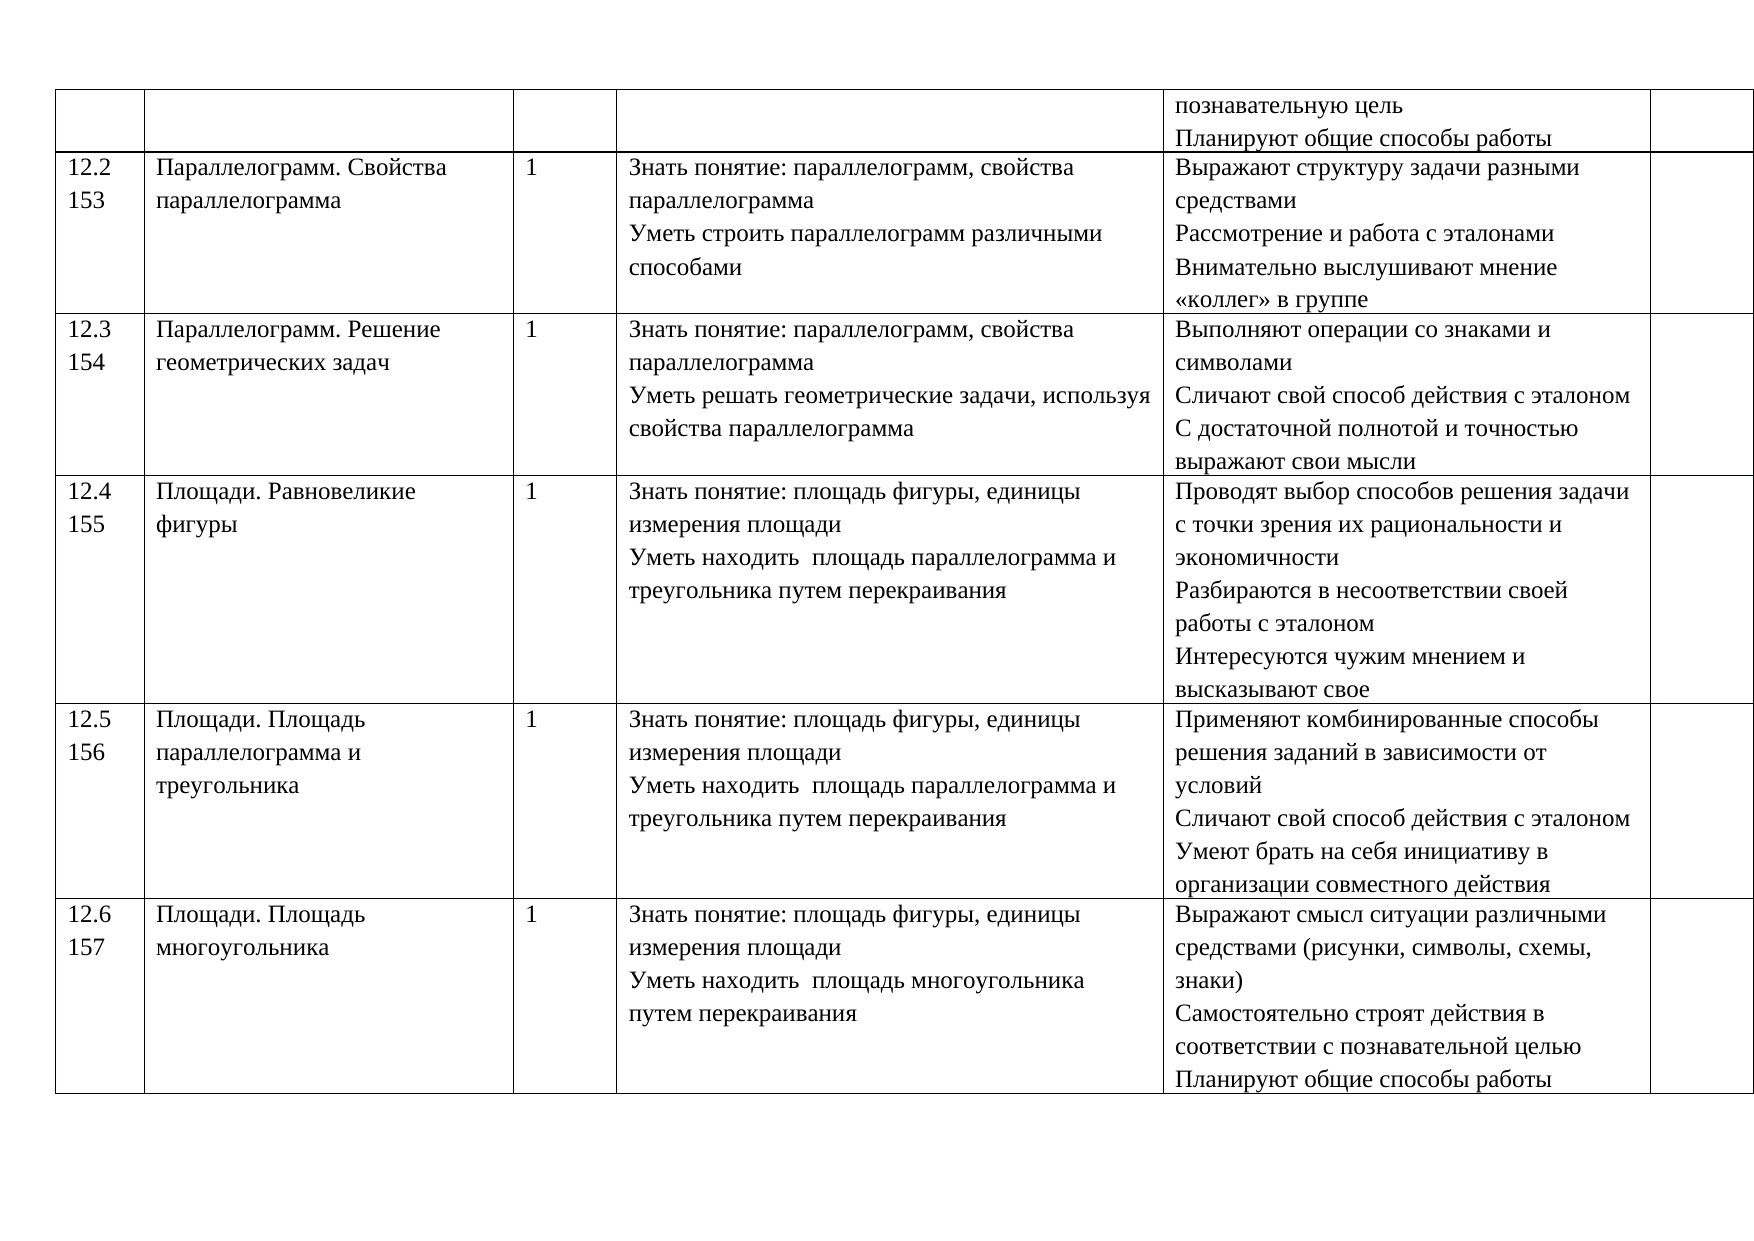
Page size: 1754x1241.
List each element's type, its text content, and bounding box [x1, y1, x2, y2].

table_cell 12.5 156 [56, 704, 144, 898]
table_cell [514, 90, 616, 151]
table_cell [145, 90, 513, 151]
table_cell Выражают структуру задачи разными средствами Рассмотрение и работа с эталонами Внимательно выслушивают мнение «коллег» в группе [1164, 153, 1650, 313]
table_cell 1 [514, 899, 616, 1093]
table_cell [56, 90, 144, 151]
table_cell Знать понятие: площадь фигуры, единицы измерения площади Уметь находить площадь параллелограмма и треугольника путем перекраивания [617, 704, 1163, 898]
table_cell Параллелограмм. Решение геометрических задач [145, 314, 513, 475]
table_cell Знать понятие: параллелограмм, свойства параллелограмма Уметь строить параллелограмм различными способами [617, 153, 1163, 313]
table_cell Площади. Площадь параллелограмма и треугольника [145, 704, 513, 898]
table_cell Знать понятие: площадь фигуры, единицы измерения площади Уметь находить площадь параллелограмма и треугольника путем перекраивания [617, 476, 1163, 703]
table_cell Площади. Равновеликие фигуры [145, 476, 513, 703]
table_cell [1651, 153, 1753, 313]
table_cell 12.4 155 [56, 476, 144, 703]
table_cell Выполняют операции со знаками и символами Сличают свой способ действия с эталоном С достаточной полнотой и точностью выражают свои мысли [1164, 314, 1650, 475]
table_cell 1 [514, 153, 616, 313]
table_cell Знать понятие: площадь фигуры, единицы измерения площади Уметь находить площадь многоугольника путем перекраивания [617, 899, 1163, 1093]
table_cell [617, 90, 1163, 151]
table_cell Выражают смысл ситуации различными средствами (рисунки, символы, схемы, знаки) Самостоятельно строят действия в соответствии с познавательной целью Планируют общие способы работы [1164, 899, 1650, 1093]
table_cell [1651, 90, 1753, 151]
table_cell 1 [514, 476, 616, 703]
table_cell 1 [514, 314, 616, 475]
table_cell [1651, 704, 1753, 898]
table_cell 1 [514, 704, 616, 898]
table_cell [1651, 314, 1753, 475]
table_cell 12.3 154 [56, 314, 144, 475]
table_cell 12.2 153 [56, 153, 144, 313]
table_cell познавательную цель Планируют общие способы работы [1164, 90, 1650, 151]
table_cell Применяют комбинированные способы решения заданий в зависимости от условий Сличают свой способ действия с эталоном Умеют брать на себя инициативу в организации совместного действия [1164, 704, 1650, 898]
table_cell Знать понятие: параллелограмм, свойства параллелограмма Уметь решать геометрические задачи, используя свойства параллелограмма [617, 314, 1163, 475]
table_cell [1651, 476, 1753, 703]
table_cell Площади. Площадь многоугольника [145, 899, 513, 1093]
table_cell Параллелограмм. Свойства параллелограмма [145, 153, 513, 313]
table_cell Проводят выбор способов решения задачи с точки зрения их рациональности и экономичности Разбираются в несоответствии своей работы с эталоном Интересуются чужим мнением и высказывают свое [1164, 476, 1650, 703]
table_cell [1651, 899, 1753, 1093]
table_cell 12.6 157 [56, 899, 144, 1093]
